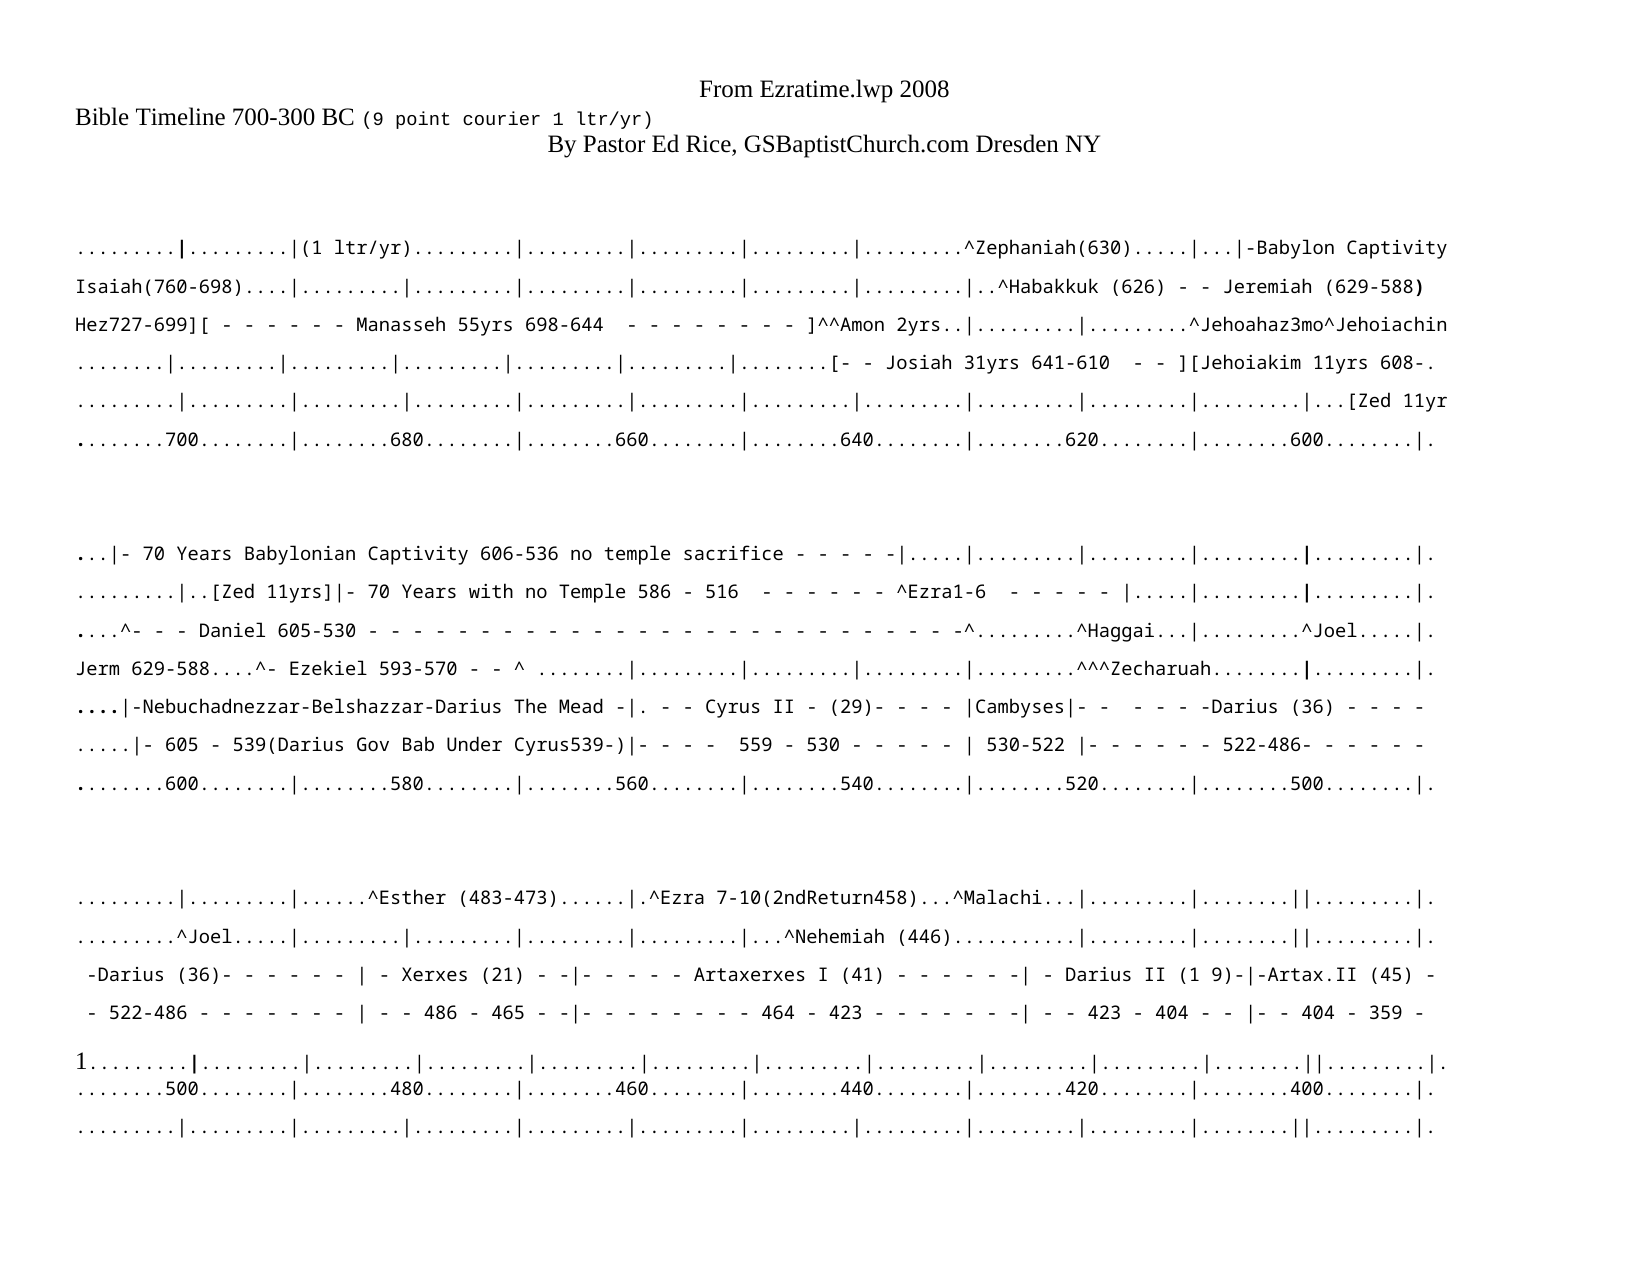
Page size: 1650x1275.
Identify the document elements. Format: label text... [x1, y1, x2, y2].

text 1.........|.........|.........|.........|.........|.........|.........|.........|.........|.........|........||.........|. [75, 1038, 1573, 1075]
text By Pastor Ed Rice, GSBaptistChurch.com Dresden NY [75, 131, 1573, 158]
text ...|- 70 Years Babylonian Captivity 606-536 no temple sacrifice - - - - -|.....|.........|.........|.........|.........|. [75, 541, 1573, 566]
text .....|- 605 - 539(Darius Gov Bab Under Cyrus539-)|- - - - 559 - 530 - - - - - | 530-522 |- - - - - - 522-486- - - - - - [75, 732, 1573, 757]
text ........|.........|.........|.........|.........|.........|........[- - Josiah 31yrs 641-610 - - ][Jehoiakim 11yrs 608-. [75, 349, 1573, 375]
text .........|.........|......^Esther (483-473)......|.^Ezra 7-10(2ndReturn458)...^Malachi...|.........|........||.........|. [75, 885, 1573, 910]
text .........|.........|.........|.........|.........|.........|.........|.........|.........|.........|.........|...[Zed 11yr [75, 388, 1573, 413]
text Jerm 629-588....^- Ezekiel 593-570 - - ^ ........|.........|.........|.........|.........^^^Zecharuah........|.........|. [75, 655, 1573, 681]
text .........^Joel.....|.........|.........|.........|.........|...^Nehemiah (446)...........|.........|........||.........|. [75, 923, 1573, 948]
text ....|-Nebuchadnezzar-Belshazzar-Darius The Mead -|. - - Cyrus II - (29)- - - - |Cambyses|- - - - - -Darius (36) - - - - [75, 693, 1573, 719]
text .........|.........|.........|.........|.........|.........|.........|.........|.........|.........|........||.........|. [75, 1113, 1573, 1139]
text Isaiah(760-698)....|.........|.........|.........|.........|.........|.........|..^Habakkuk (626) - - Jeremiah (629-588) [75, 273, 1573, 298]
text From Ezratime.lwp 2008 [75, 75, 1573, 103]
text - 522-486 - - - - - - - | - - 486 - 465 - -|- - - - - - - - 464 - 423 - - - - - - -| - - 423 - 404 - - |- - 404 - 359 - [75, 999, 1573, 1025]
text ....^- - - Daniel 605-530 - - - - - - - - - - - - - - - - - - - - - - - - - - -^.........^Haggai...|.........^Joel.....|. [75, 617, 1573, 643]
text ........500........|........480........|........460........|........440........|........420........|........400........|. [75, 1075, 1573, 1101]
text ........600........|........580........|........560........|........540........|........520........|........500........|. [75, 770, 1573, 796]
text .........|.........|(1 ltr/yr).........|.........|.........|.........|.........^Zephaniah(630).....|...|-Babylon Captivity [75, 235, 1573, 260]
text .........|..[Zed 11yrs]|- 70 Years with no Temple 586 - 516 - - - - - - ^Ezra1-6 - - - - - |.....|.........|.........|. [75, 579, 1573, 604]
text Hez727-699][ - - - - - - Manasseh 55yrs 698-644 - - - - - - - - ]^^Amon 2yrs..|.........|.........^Jehoahaz3mo^Jehoiachin [75, 311, 1573, 337]
text Bible Timeline 700-300 BC (9 point courier 1 ltr/yr) [75, 103, 1573, 131]
text ........700........|........680........|........660........|........640........|........620........|........600........|. [75, 426, 1573, 451]
text -Darius (36)- - - - - - | - Xerxes (21) - -|- - - - - Artaxerxes I (41) - - - - - -| - Darius II (1 9)-|-Artax.II (45) - [75, 961, 1573, 987]
